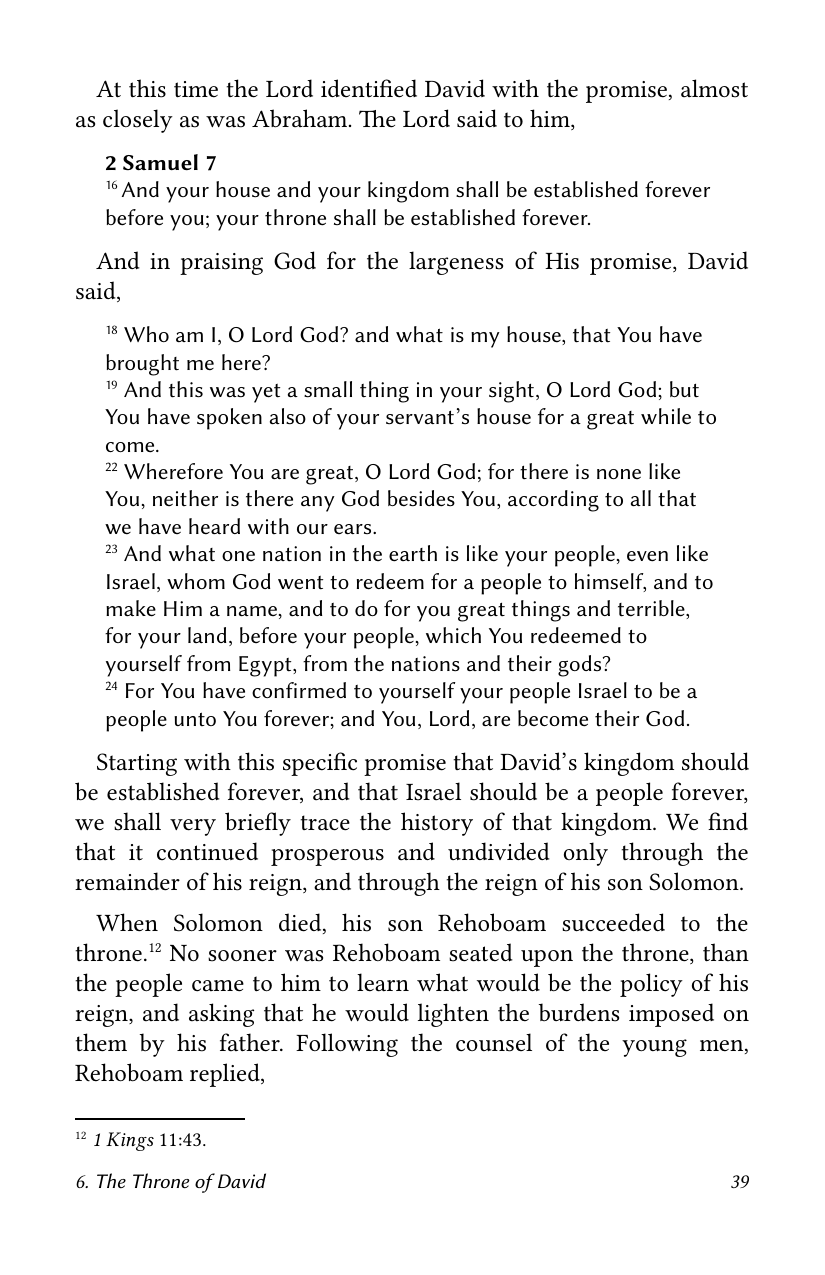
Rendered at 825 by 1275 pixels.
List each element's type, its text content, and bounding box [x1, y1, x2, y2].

text 19 And this was yet a small thing in your sight, O Lord God; but You have spoken also of your servant’s house for a great while to come. [105, 377, 720, 458]
text At this time the Lord identified David with the promise, almost as closely as was Abraham. The Lord said to him, [75, 75, 750, 133]
text 2 Samuel 7 [105, 150, 750, 176]
text When Solomon died, his son Rehoboam succeeded to the throne. No sooner was Rehoboam seated upon the throne, than the people came to him to learn what would be the policy of his reign, and asking that he would lighten the burdens imposed on them by his father. Following the counsel of the young men, Rehoboam replied, [75, 909, 750, 1087]
text Starting with this specific promise that David’s kingdom should be established forever, and that Israel should be a people forever, we shall very briefly trace the history of that kingdom. We find that it continued prosperous and undivided only through the remainder of his reign, and through the reign of his son Solomon. [75, 748, 750, 896]
text 23 And what one nation in the earth is like your people, even like Israel, whom God went to redeem for a people to himself, and to make Him a name, and to do for you great things and terrible, for your land, before your people, which You redeemed to yourself from Egypt, from the nations and their gods? [105, 541, 720, 677]
text And in praising God for the largeness of His promise, David said, [75, 247, 750, 306]
text 22 Wherefore You are great, O Lord God; for there is none like You, neither is there any God besides You, according to all that we have heard with our ears. [105, 459, 720, 540]
text 24 For You have confirmed to yourself your people Israel to be a people unto You forever; and You, Lord, are become their God. [105, 678, 720, 732]
text 16 And your house and your kingdom shall be established forever before you; your throne shall be established forever. [105, 177, 720, 231]
text 1 Kings 11:43. [75, 1128, 750, 1152]
text 18 Who am I, O Lord God? and what is my house, that You have brought me here? [105, 322, 720, 376]
